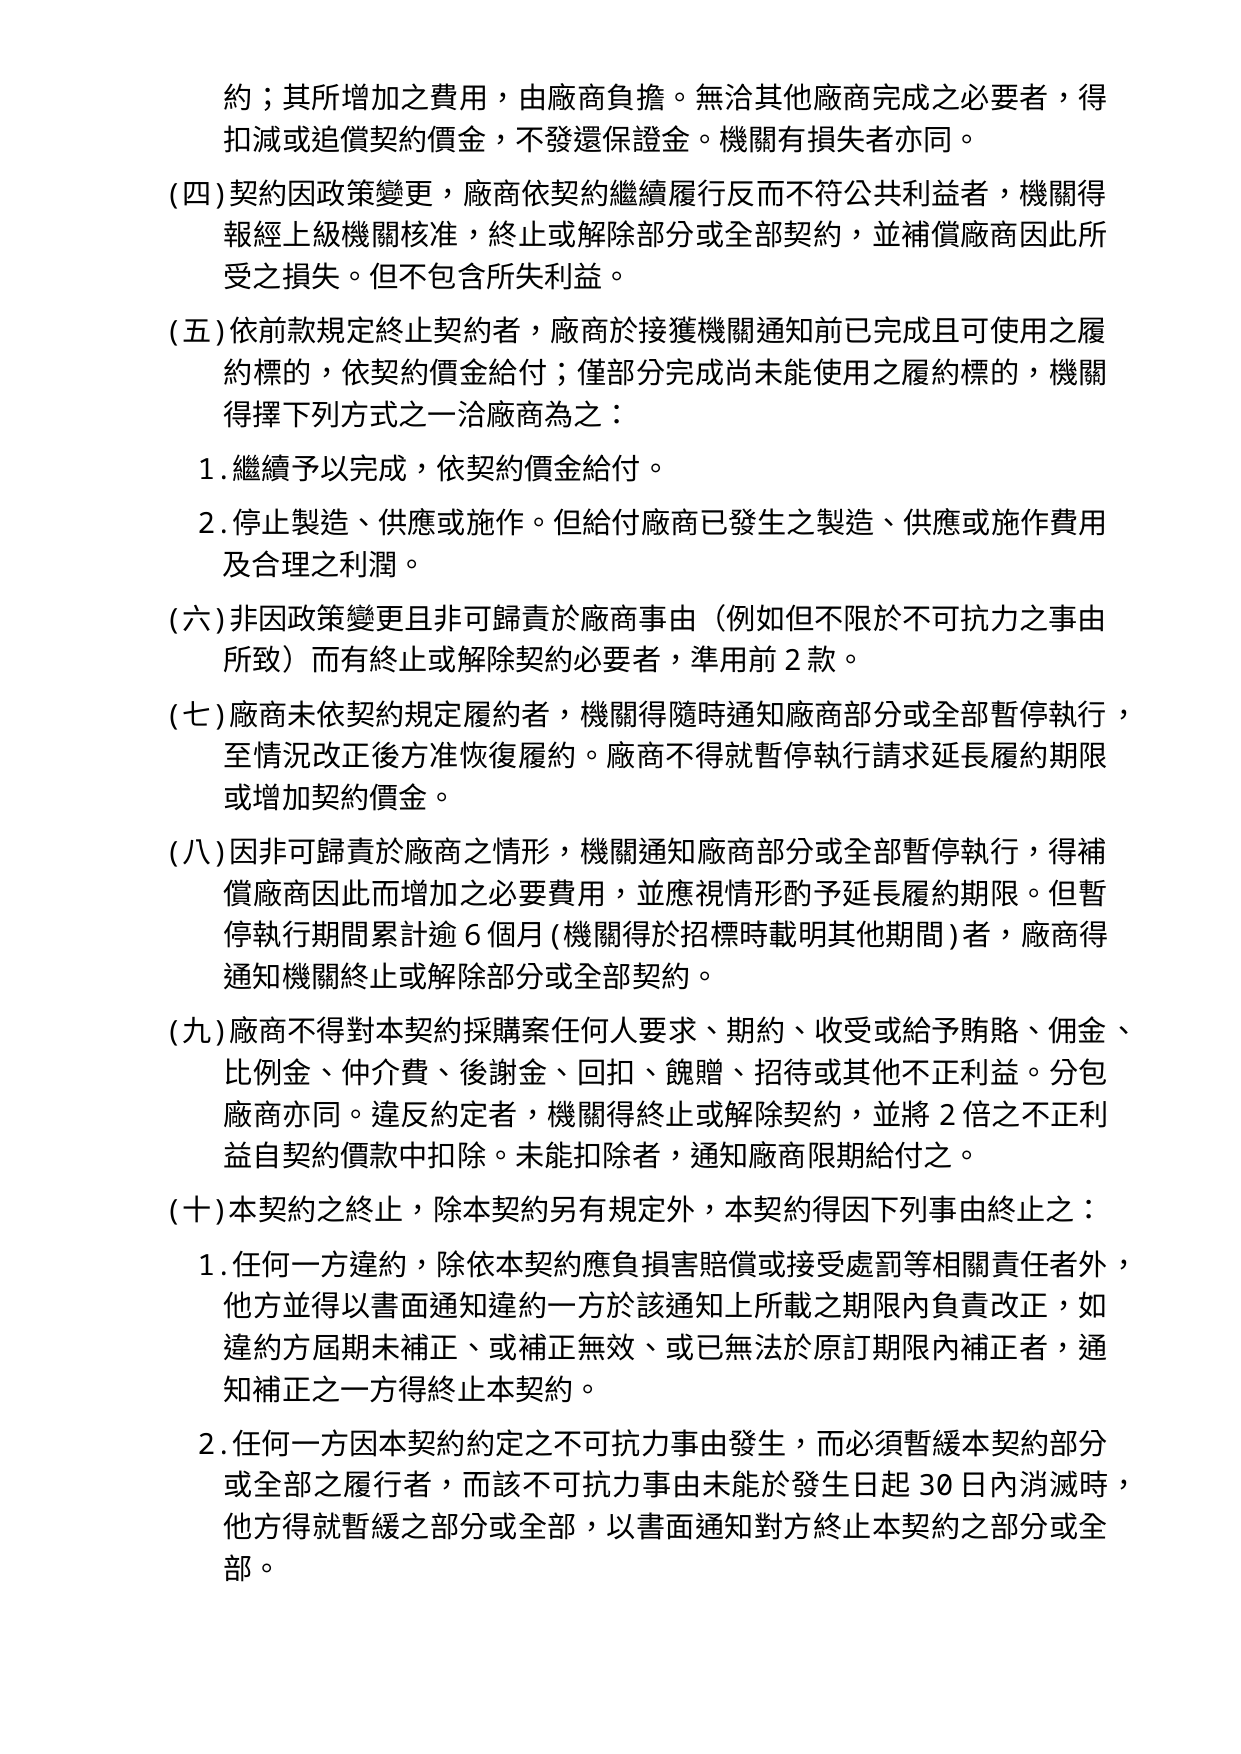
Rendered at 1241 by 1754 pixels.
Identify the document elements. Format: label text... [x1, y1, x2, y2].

text 2.任何一方因本契約約定之不可抗力事由發生，而必須暫緩本契約部分或全部之履行者，而該不可抗力事由未能於發生日起30日內消滅時，他方得就暫緩之部分或全部，以書面通知對方終止本契約之部分或全部。 [197, 1421, 1109, 1587]
text (六)非因政策變更且非可歸責於廠商事由（例如但不限於不可抗力之事由所致）而有終止或解除契約必要者，準用前2款。 [164, 596, 1109, 679]
text (四)契約因政策變更，廠商依契約繼續履行反而不符公共利益者，機關得報經上級機關核准，終止或解除部分或全部契約，並補償廠商因此所受之損失。但不包含所失利益。 [164, 171, 1109, 296]
text 約；其所增加之費用，由廠商負擔。無洽其他廠商完成之必要者，得扣減或追償契約價金，不發還保證金。機關有損失者亦同。 [164, 75, 1109, 158]
text 1.繼續予以完成，依契約價金給付。 [197, 446, 1109, 487]
text 1.任何一方違約，除依本契約應負損害賠償或接受處罰等相關責任者外，他方並得以書面通知違約一方於該通知上所載之期限內負責改正，如違約方屆期未補正、或補正無效、或已無法於原訂期限內補正者，通知補正之一方得終止本契約。 [197, 1242, 1109, 1408]
text 2.停止製造、供應或施作。但給付廠商已發生之製造、供應或施作費用及合理之利潤。 [197, 500, 1109, 583]
text (九)廠商不得對本契約採購案任何人要求、期約、收受或給予賄賂、佣金、比例金、仲介費、後謝金、回扣、餽贈、招待或其他不正利益。分包廠商亦同。違反約定者，機關得終止或解除契約，並將2倍之不正利益自契約價款中扣除。未能扣除者，通知廠商限期給付之。 [164, 1008, 1109, 1175]
text (七)廠商未依契約規定履約者，機關得隨時通知廠商部分或全部暫停執行，至情況改正後方准恢復履約。廠商不得就暫停執行請求延長履約期限或增加契約價金。 [164, 692, 1109, 817]
text (十)本契約之終止，除本契約另有規定外，本契約得因下列事由終止之： [164, 1187, 1109, 1229]
text (五)依前款規定終止契約者，廠商於接獲機關通知前已完成且可使用之履約標的，依契約價金給付；僅部分完成尚未能使用之履約標的，機關得擇下列方式之一洽廠商為之： [164, 308, 1109, 433]
text (八)因非可歸責於廠商之情形，機關通知廠商部分或全部暫停執行，得補償廠商因此而增加之必要費用，並應視情形酌予延長履約期限。但暫停執行期間累計逾6個月(機關得於招標時載明其他期間)者，廠商得通知機關終止或解除部分或全部契約。 [164, 829, 1109, 996]
